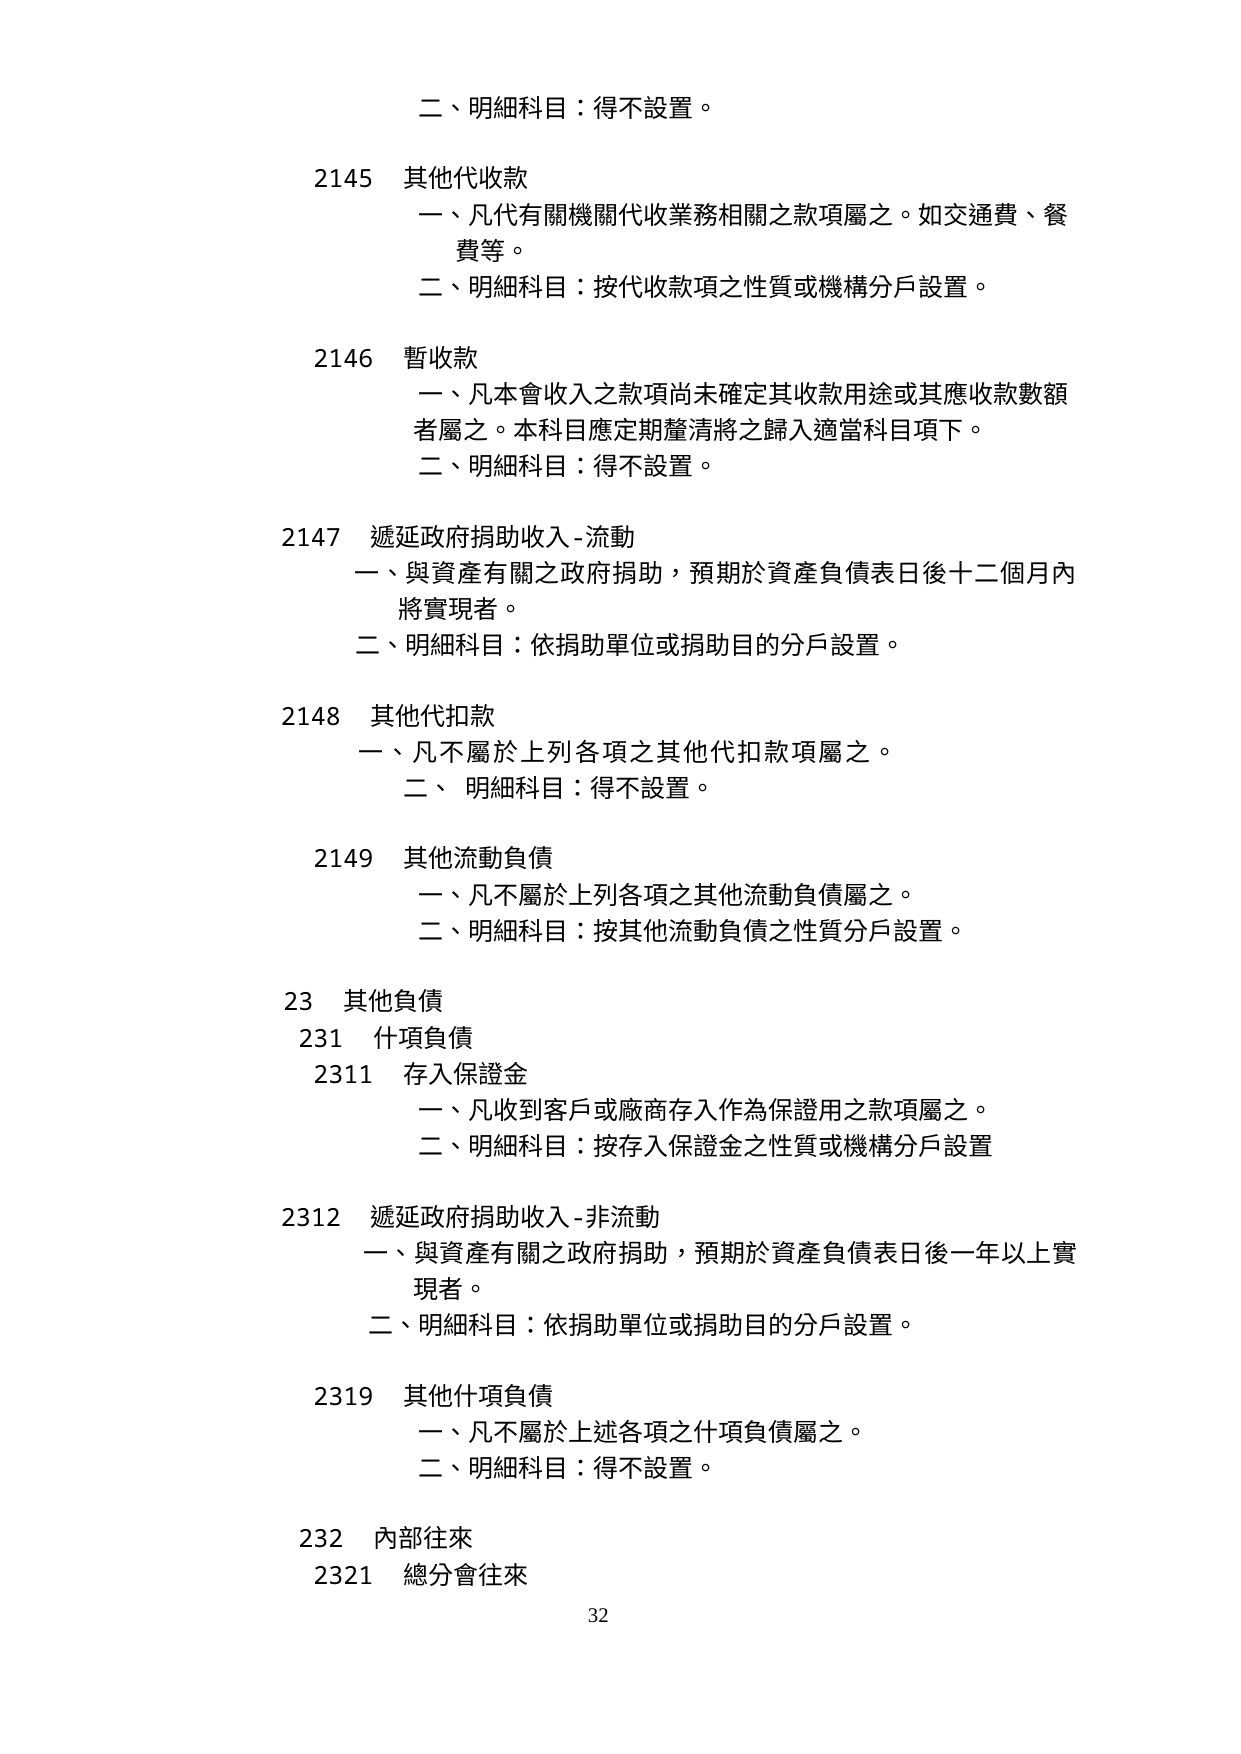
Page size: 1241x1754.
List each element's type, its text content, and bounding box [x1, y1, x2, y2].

text 232 內部往來 [118, 1519, 1078, 1555]
text 一、凡本會收入之款項尚未確定其收款用途或其應收款數額者屬之。本科目應定期釐清將之歸入適當科目項下。 [118, 374, 1078, 447]
text 一、凡不屬於上列各項之其他代扣款項屬之。 [118, 732, 1078, 769]
text 二、明細科目：得不設置。 [118, 1449, 1078, 1485]
text 二、明細科目：按其他流動負債之性質分戶設置。 [118, 911, 1078, 948]
text 二、 明細科目：得不設置。 [118, 769, 1078, 805]
text 2321 總分會往來 [118, 1555, 1078, 1591]
text 一、凡不屬於上述各項之什項負債屬之。 [118, 1412, 1078, 1449]
text 2148 其他代扣款 [118, 696, 1078, 732]
text 二、明細科目：按存入保證金之性質或機構分戶設置 [118, 1127, 1078, 1163]
text 一、與資產有關之政府捐助，預期於資產負債表日後一年以上實現者。 [363, 1233, 1078, 1306]
text 二、明細科目：依捐助單位或捐助目的分戶設置。 [118, 626, 1078, 662]
text 二、明細科目：得不設置。 [118, 89, 1078, 125]
text 2147 遞延政府捐助收入-流動 [118, 517, 1078, 553]
text 2149 其他流動負債 [118, 839, 1078, 875]
text 2312 遞延政府捐助收入-非流動 [118, 1197, 1078, 1233]
text 2145 其他代收款 [118, 159, 1078, 195]
text 2311 存入保證金 [118, 1054, 1078, 1091]
text 一、與資產有關之政府捐助，預期於資產負債表日後十二個月內將實現者。 [354, 553, 1078, 626]
text 二、明細科目：依捐助單位或捐助目的分戶設置。 [118, 1306, 1078, 1342]
text 2319 其他什項負債 [118, 1376, 1078, 1412]
text 一、凡收到客戶或廠商存入作為保證用之款項屬之。 [118, 1091, 1078, 1127]
text 一、凡不屬於上列各項之其他流動負債屬之。 [118, 875, 1078, 911]
text 231 什項負債 [118, 1018, 1078, 1054]
text 二、明細科目：得不設置。 [118, 447, 1078, 483]
text 23 其他負債 [118, 982, 1078, 1018]
text 二、明細科目：按代收款項之性質或機構分戶設置。 [118, 268, 1078, 304]
text 一、凡代有關機關代收業務相關之款項屬之。如交通費、餐費等。 [118, 195, 1078, 268]
text 2146 暫收款 [118, 338, 1078, 374]
